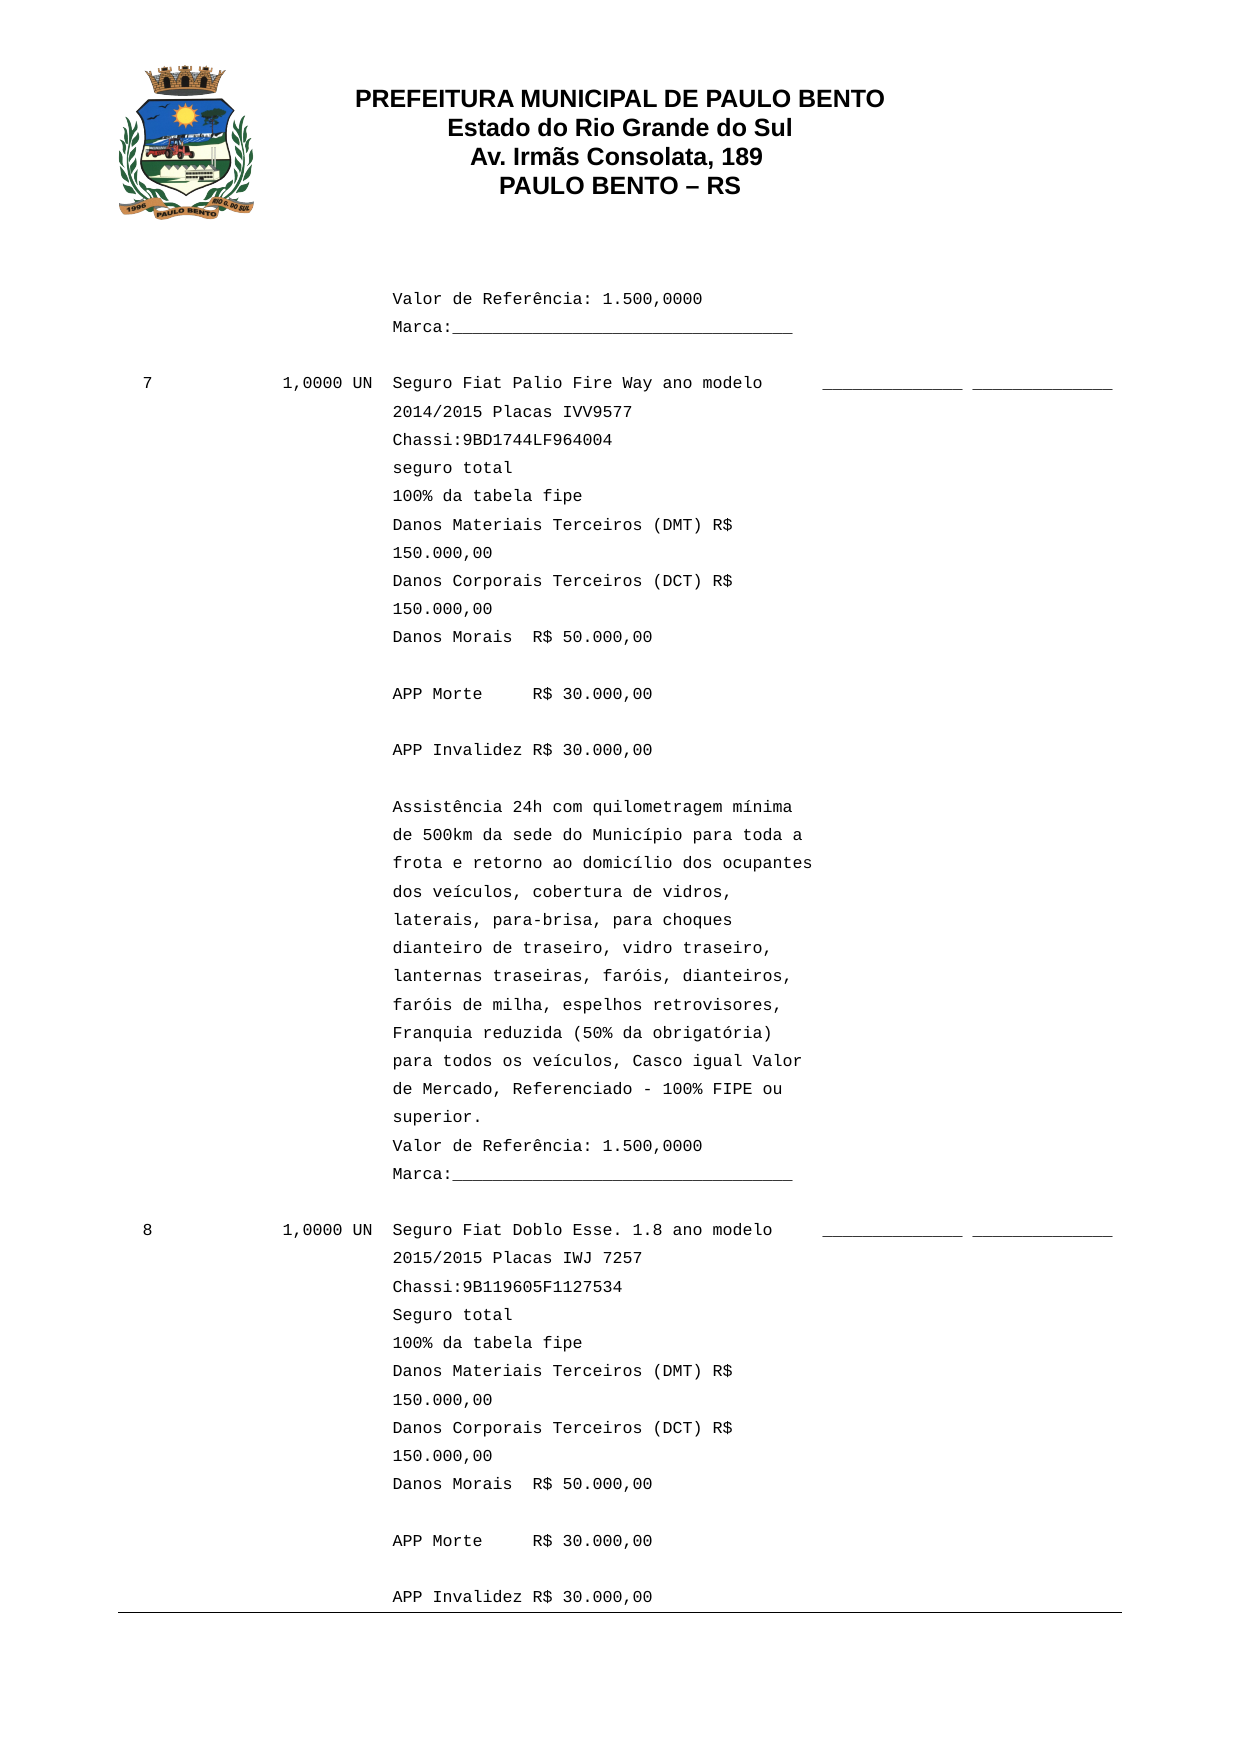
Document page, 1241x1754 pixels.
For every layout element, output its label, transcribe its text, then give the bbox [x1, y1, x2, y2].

picture [118, 65, 254, 220]
text Valor de Referência: 1.500,0000 Marca:__________________________________ 7 1,0000 UN Seguro Fiat Palio Fire Way ano modelo ______________ ______________ 2014/2015 Placas IVV9577 Chassi:9BD1744LF964004 seguro total 100% da tabela fipe Danos Materiais Terceiros (DMT) R$ 150.000,00 Danos Corporais Terceiros (DCT) R$ 150.000,00 Danos Morais R$ 50.000,00 APP Morte R$ 30.000,00 APP Invalidez R$ 30.000,00 Assistência 24h com quilometragem mínima de 500km da sede do Município para toda a frota e retorno ao domicílio dos ocupantes dos veículos, cobertura de vidros, laterais, para-brisa, para choques dianteiro de traseiro, vidro traseiro, lanternas traseiras, faróis, dianteiros, faróis de milha, espelhos retrovisores, Franquia reduzida (50% da obrigatória) para todos os veículos, Casco igual Valor de Mercado, Referenciado - 100% FIPE ou superior. Valor de Referência: 1.500,0000 Marca:__________________________________ 8 1,0000 UN Seguro Fiat Doblo Esse. 1.8 ano modelo ______________ ______________ 2015/2015 Placas IWJ 7257 Chassi:9B119605F1127534 Seguro total 100% da tabela fipe Danos Materiais Terceiros (DMT) R$ 150.000,00 Danos Corporais Terceiros (DCT) R$ 150.000,00 Danos Morais R$ 50.000,00 APP Morte R$ 30.000,00 APP Invalidez R$ 30.000,00 [118, 286, 1122, 1612]
